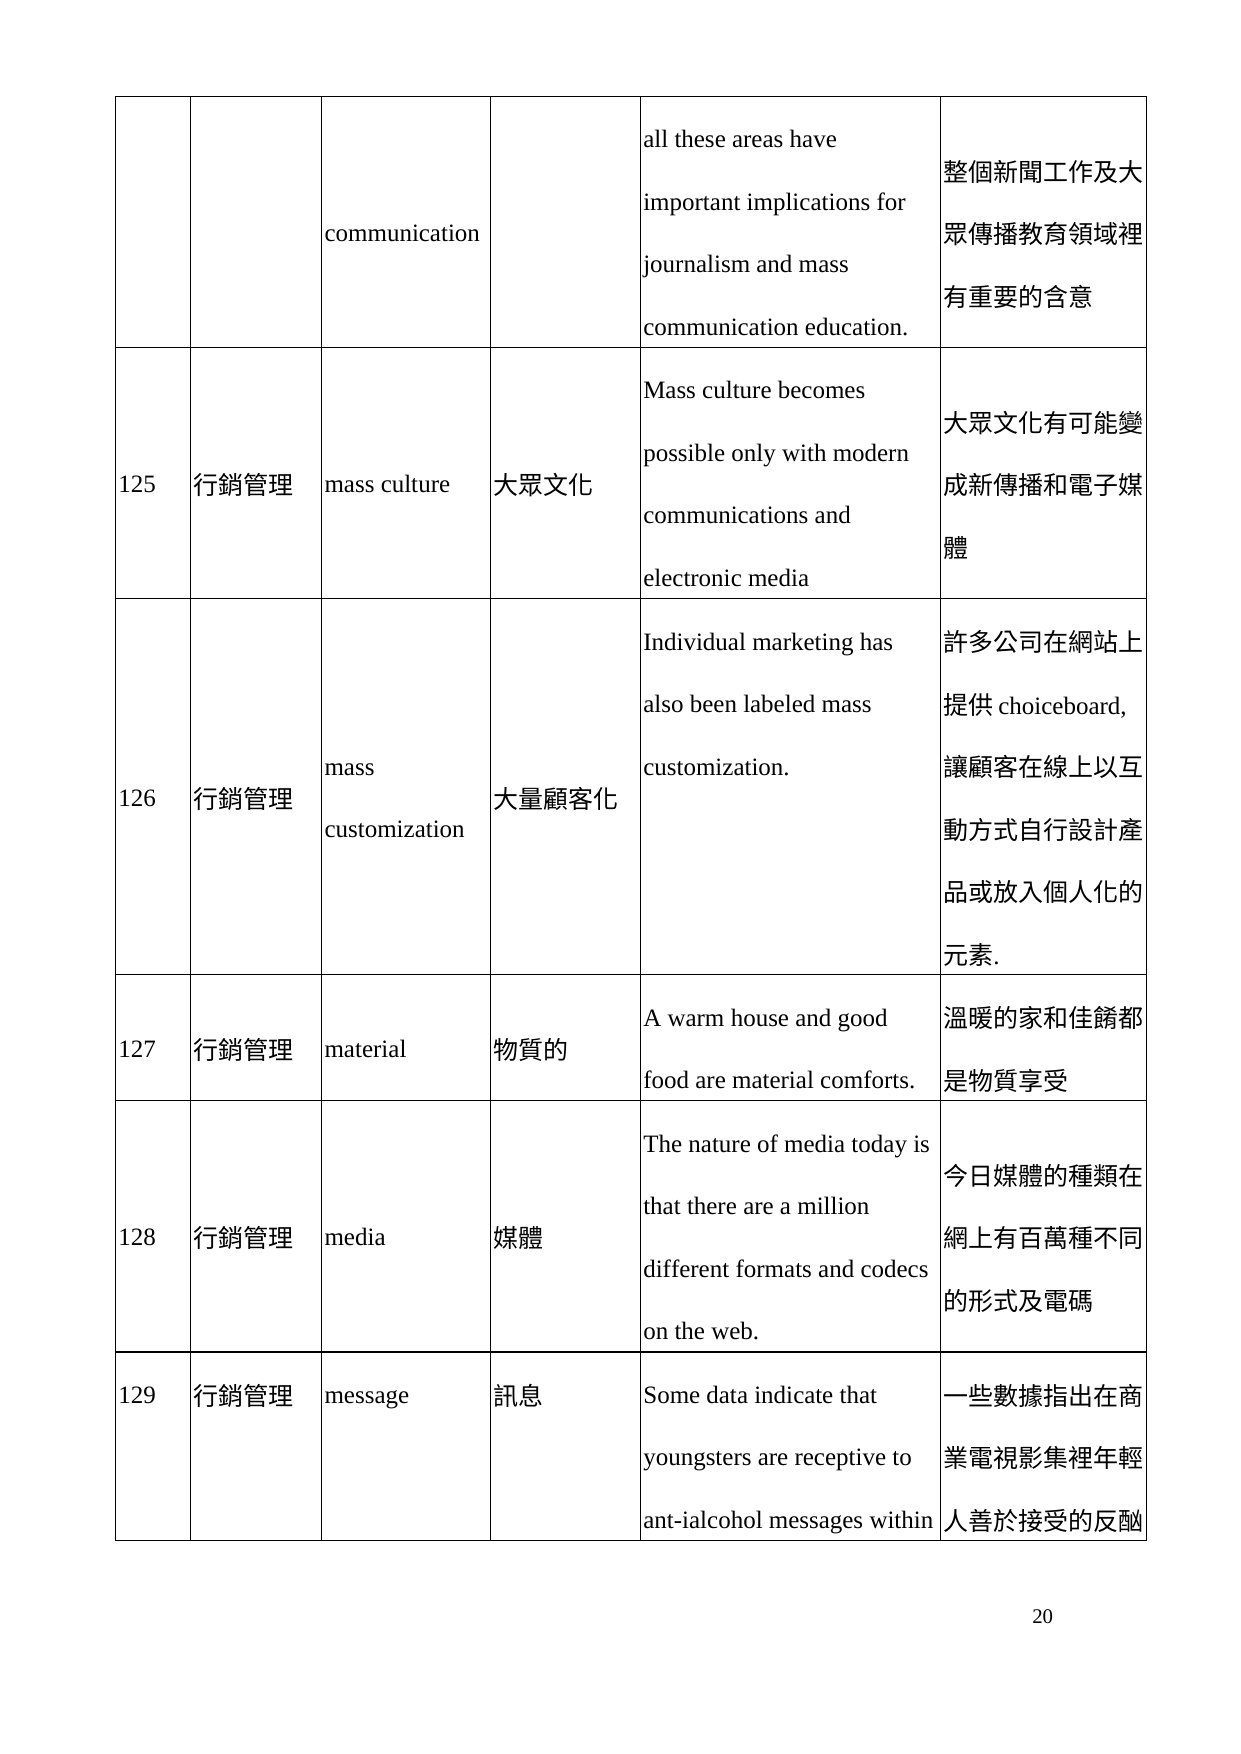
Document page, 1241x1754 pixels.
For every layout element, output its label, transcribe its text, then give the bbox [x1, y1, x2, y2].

table_cell 128 [116, 1101, 190, 1351]
table_cell A warm house and good food are material comforts. [641, 975, 940, 1100]
table_cell 行銷管理 [191, 1353, 321, 1540]
table_cell 物質的 [491, 975, 640, 1100]
table_cell 行銷管理 [191, 975, 321, 1100]
table_cell 一些數據指出在商業電視影集裡年輕人善於接受的反酗 [941, 1353, 1146, 1540]
table_cell 129 [116, 1353, 190, 1540]
table_cell Mass culture becomes possible only with modern communications and electronic media [641, 348, 940, 598]
table_cell 126 [116, 599, 190, 974]
table_cell communication [322, 97, 490, 347]
table_cell 大眾文化 [491, 348, 640, 598]
table_cell [491, 97, 640, 347]
table_cell 大眾文化有可能變成新傳播和電子媒體 [941, 348, 1146, 598]
table_cell material [322, 975, 490, 1100]
table_cell Some data indicate that youngsters are receptive to ant-ialcohol messages within [641, 1353, 940, 1540]
table_cell 行銷管理 [191, 348, 321, 598]
table_cell mass customization [322, 599, 490, 974]
table_cell 溫暖的家和佳餚都是物質享受 [941, 975, 1146, 1100]
table_cell 行銷管理 [191, 1101, 321, 1351]
table_cell message [322, 1353, 490, 1540]
table_cell 今日媒體的種類在網上有百萬種不同的形式及電碼 [941, 1101, 1146, 1351]
table_cell 大量顧客化 [491, 599, 640, 974]
table_cell [191, 97, 321, 347]
table_cell 訊息 [491, 1353, 640, 1540]
table_cell 行銷管理 [191, 599, 321, 974]
table_cell 125 [116, 348, 190, 598]
table_cell mass culture [322, 348, 490, 598]
table_cell all these areas have important implications for journalism and mass communication education. [641, 97, 940, 347]
table_cell 整個新聞工作及大眾傳播教育領域裡有重要的含意 [941, 97, 1146, 347]
table_cell 許多公司在網站上提供choiceboard, 讓顧客在線上以互動方式自行設計產品或放入個人化的元素. [941, 599, 1146, 974]
table_cell media [322, 1101, 490, 1351]
table_cell Individual marketing has also been labeled mass customization. [641, 599, 940, 974]
table_cell The nature of media today is that there are a million different formats and codecs on the web. [641, 1101, 940, 1351]
table_cell 127 [116, 975, 190, 1100]
table_cell [116, 97, 190, 347]
table_cell 媒體 [491, 1101, 640, 1351]
